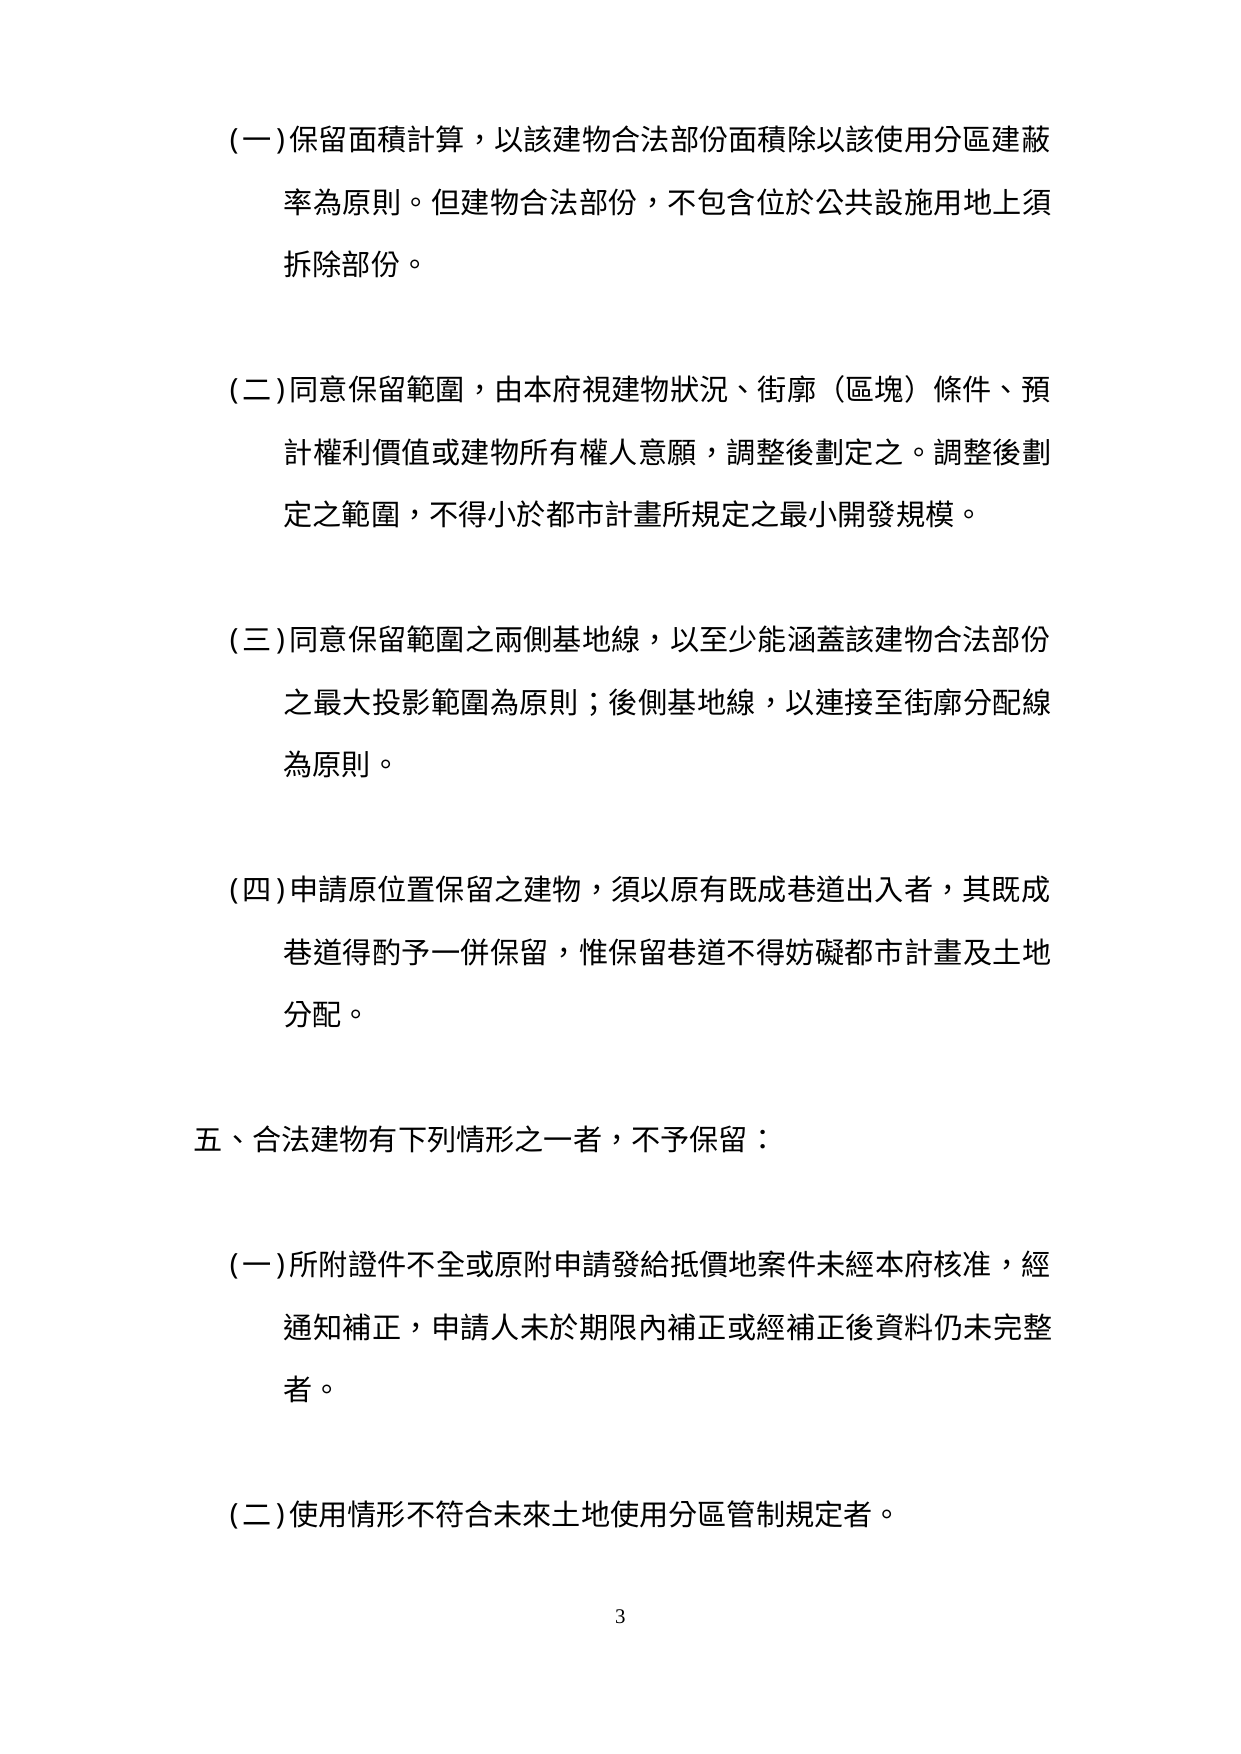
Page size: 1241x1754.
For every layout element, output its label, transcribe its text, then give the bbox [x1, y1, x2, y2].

text (一)所附證件不全或原附申請發給抵價地案件未經本府核准，經通知補正，申請人未於期限內補正或經補正後資料仍未完整者。 [225, 1221, 1053, 1409]
text (一)保留面積計算，以該建物合法部份面積除以該使用分區建蔽率為原則。但建物合法部份，不包含位於公共設施用地上須拆除部份。 [225, 96, 1053, 284]
text (三)同意保留範圍之兩側基地線，以至少能涵蓋該建物合法部份之最大投影範圍為原則；後側基地線，以連接至街廓分配線為原則。 [225, 596, 1053, 784]
text (二)使用情形不符合未來土地使用分區管制規定者。 [225, 1471, 1053, 1534]
text (四)申請原位置保留之建物，須以原有既成巷道出入者，其既成巷道得酌予一併保留，惟保留巷道不得妨礙都市計畫及土地分配。 [225, 846, 1053, 1034]
text (二)同意保留範圍，由本府視建物狀況、街廓（區塊）條件、預計權利價值或建物所有權人意願，調整後劃定之。調整後劃定之範圍，不得小於都市計畫所規定之最小開發規模。 [225, 346, 1053, 534]
text 五、合法建物有下列情形之一者，不予保留： [194, 1096, 1046, 1159]
